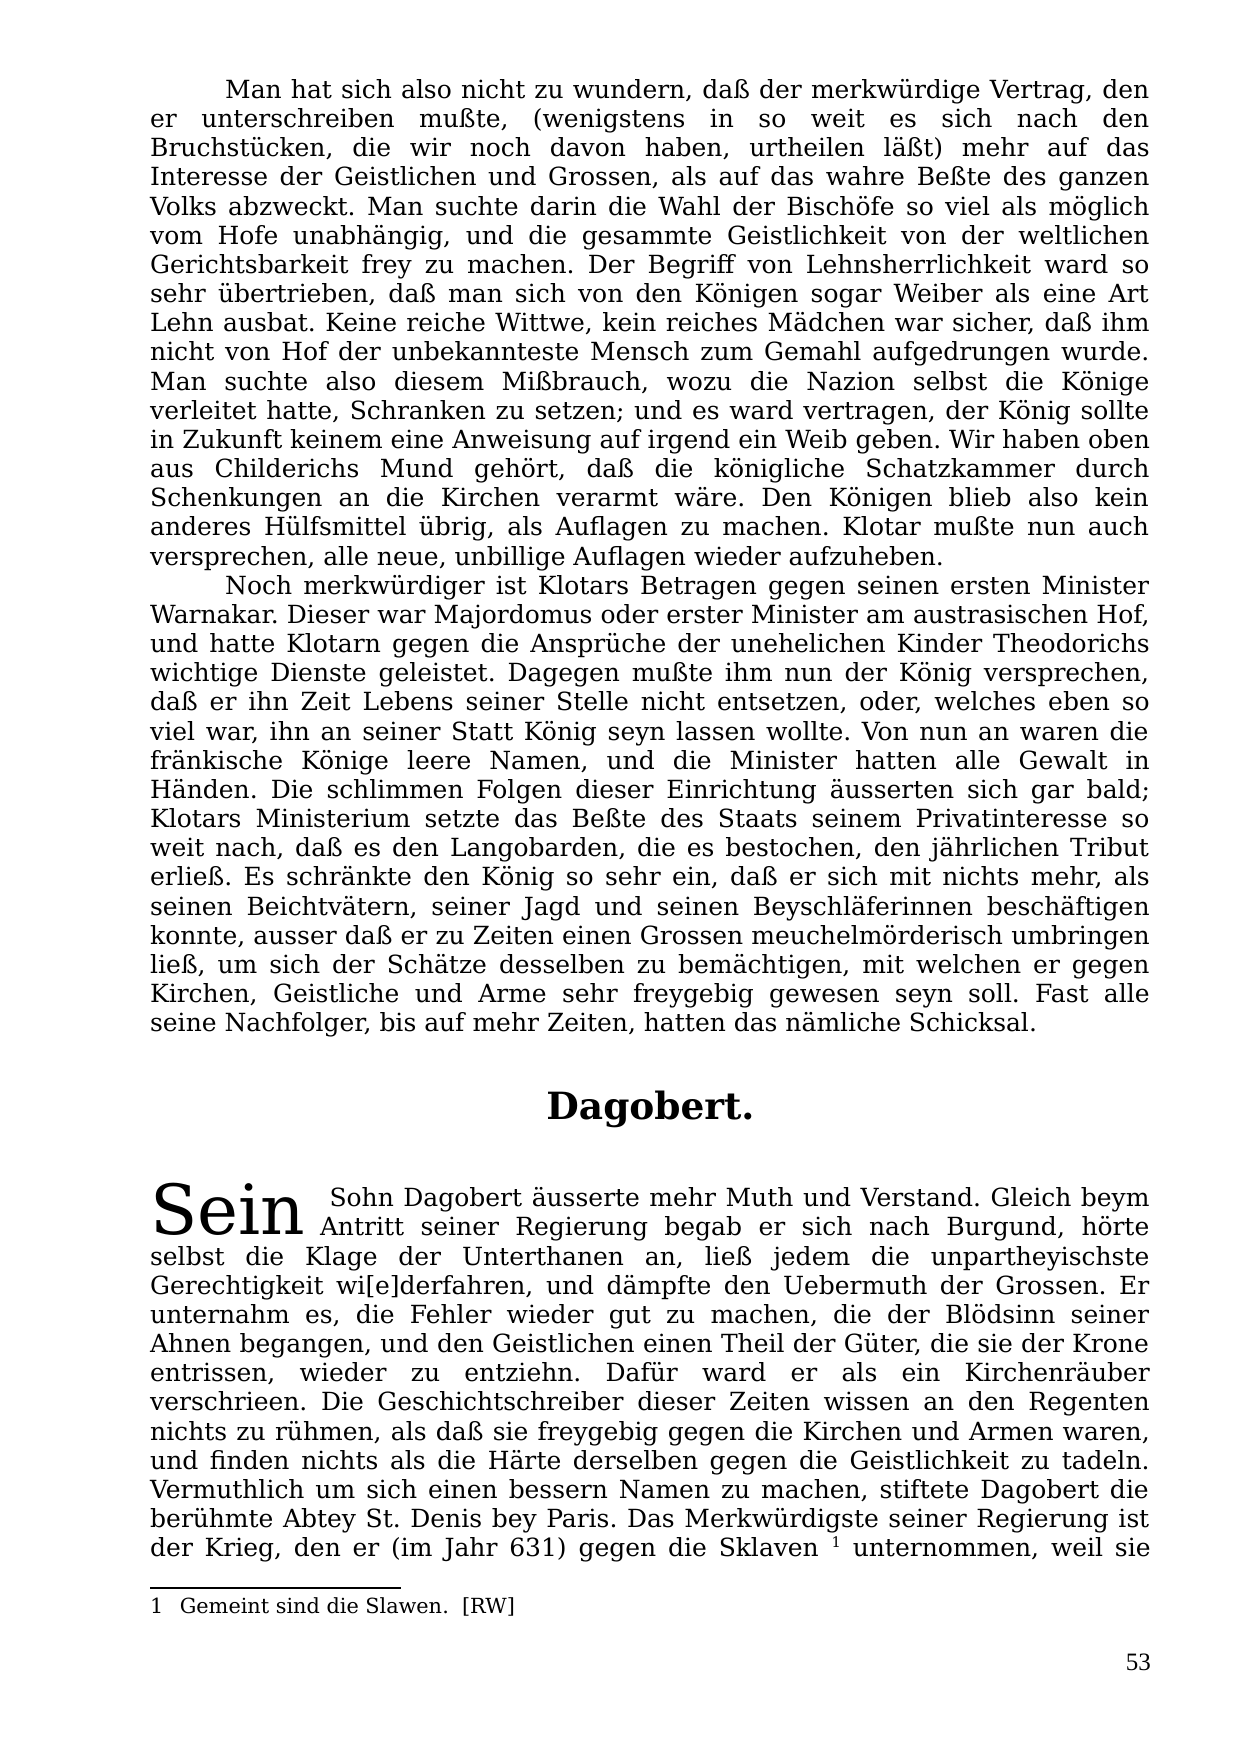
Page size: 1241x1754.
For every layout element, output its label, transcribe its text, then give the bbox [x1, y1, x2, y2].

text Man hat sich also nicht zu wundern, daß der merkwürdige Vertrag, den er unterschreiben mußte, (wenigstens in so weit es sich nach den Bruchstücken, die wir noch davon haben, urtheilen läßt) mehr auf das Interesse der Geistlichen und Grossen, als auf das wahre Beßte des ganzen Volks abzweckt. Man suchte darin die Wahl der Bischöfe so viel als möglich vom Hofe unabhängig, und die gesammte Geistlichkeit von der weltlichen Gerichtsbarkeit frey zu machen. Der Begriff von Lehnsherrlichkeit ward so sehr übertrieben, daß man sich von den Königen sogar Weiber als eine Art Lehn ausbat. Keine reiche Wittwe, kein reiches Mädchen war sicher, daß ihm nicht von Hof der unbekannteste Mensch zum Gemahl aufgedrungen wurde. Man suchte also diesem Mißbrauch, wozu die Nazion selbst die Könige verleitet hatte, Schranken zu setzen; und es ward vertragen, der König sollte in Zukunft keinem eine Anweisung auf irgend ein Weib geben. Wir haben oben aus Childerichs Mund gehört, daß die königliche Schatzkammer durch Schenkungen an die Kirchen verarmt wäre. Den Königen blieb also kein anderes Hülfsmittel übrig, als Auflagen zu machen. Klotar mußte nun auch versprechen, alle neue, unbillige Auflagen wieder aufzuheben. [150, 75, 1151, 571]
text Noch merkwürdiger ist Klotars Betragen gegen seinen ersten Minister Warnakar. Dieser war Majordomus oder erster Minister am austrasischen Hof, und hatte Klotarn gegen die Ansprüche der unehelichen Kinder Theodorichs wichtige Dienste geleistet. Dagegen mußte ihm nun der König versprechen, daß er ihn Zeit Lebens seiner Stelle nicht entsetzen, oder, welches eben so viel war, ihn an seiner Statt König seyn lassen wollte. Von nun an waren die fränkische Könige leere Namen, und die Minister hatten alle Gewalt in Händen. Die schlimmen Folgen dieser Einrichtung äusserten sich gar bald; Klotars Ministerium setzte das Beßte des Staats seinem Privatinteresse so weit nach, daß es den Langobarden, die es bestochen, den jährlichen Tribut erließ. Es schränkte den König so sehr ein, daß er sich mit nichts mehr, als seinen Beichtvätern, seiner Jagd und seinen Beyschläferinnen beschäftigen konnte, ausser daß er zu Zeiten einen Grossen meuchelmörderisch umbringen ließ, um sich der Schätze desselben zu bemächtigen, mit welchen er gegen Kirchen, Geistliche und Arme sehr freygebig gewesen seyn soll. Fast alle seine Nachfolger, bis auf mehr Zeiten, hatten das nämliche Schicksal. [150, 571, 1151, 1037]
text Dagobert. [150, 1067, 1151, 1128]
text Gemeint sind die Slawen. [RW] [150, 1594, 1151, 1618]
text Sein Sohn Dagobert äusserte mehr Muth und Verstand. Gleich beym Antritt seiner Regierung begab er sich nach Burgund, hörte selbst die Klage der Unterthanen an, ließ jedem die unpartheyischste Gerechtigkeit wi[e]derfahren, und dämpfte den Uebermuth der Grossen. Er unternahm es, die Fehler wieder gut zu machen, die der Blödsinn seiner Ahnen begangen, und den Geistlichen einen Theil der Güter, die sie der Krone entrissen, wieder zu entziehn. Dafür ward er als ein Kirchenräuber verschrieen. Die Geschichtschreiber dieser Zeiten wissen an den Regenten nichts zu rühmen, als daß sie freygebig gegen die Kirchen und Armen waren, und finden nichts als die Härte derselben gegen die Geistlichkeit zu tadeln. Vermuthlich um sich einen bessern Namen zu machen, stiftete Dagobert die berühmte Abtey St. Denis bey Paris. Das Merkwürdigste seiner Regierung ist der Krieg, den er (im Jahr 631) gegen die Sklaven unternommen, weil sie [150, 1183, 1151, 1562]
